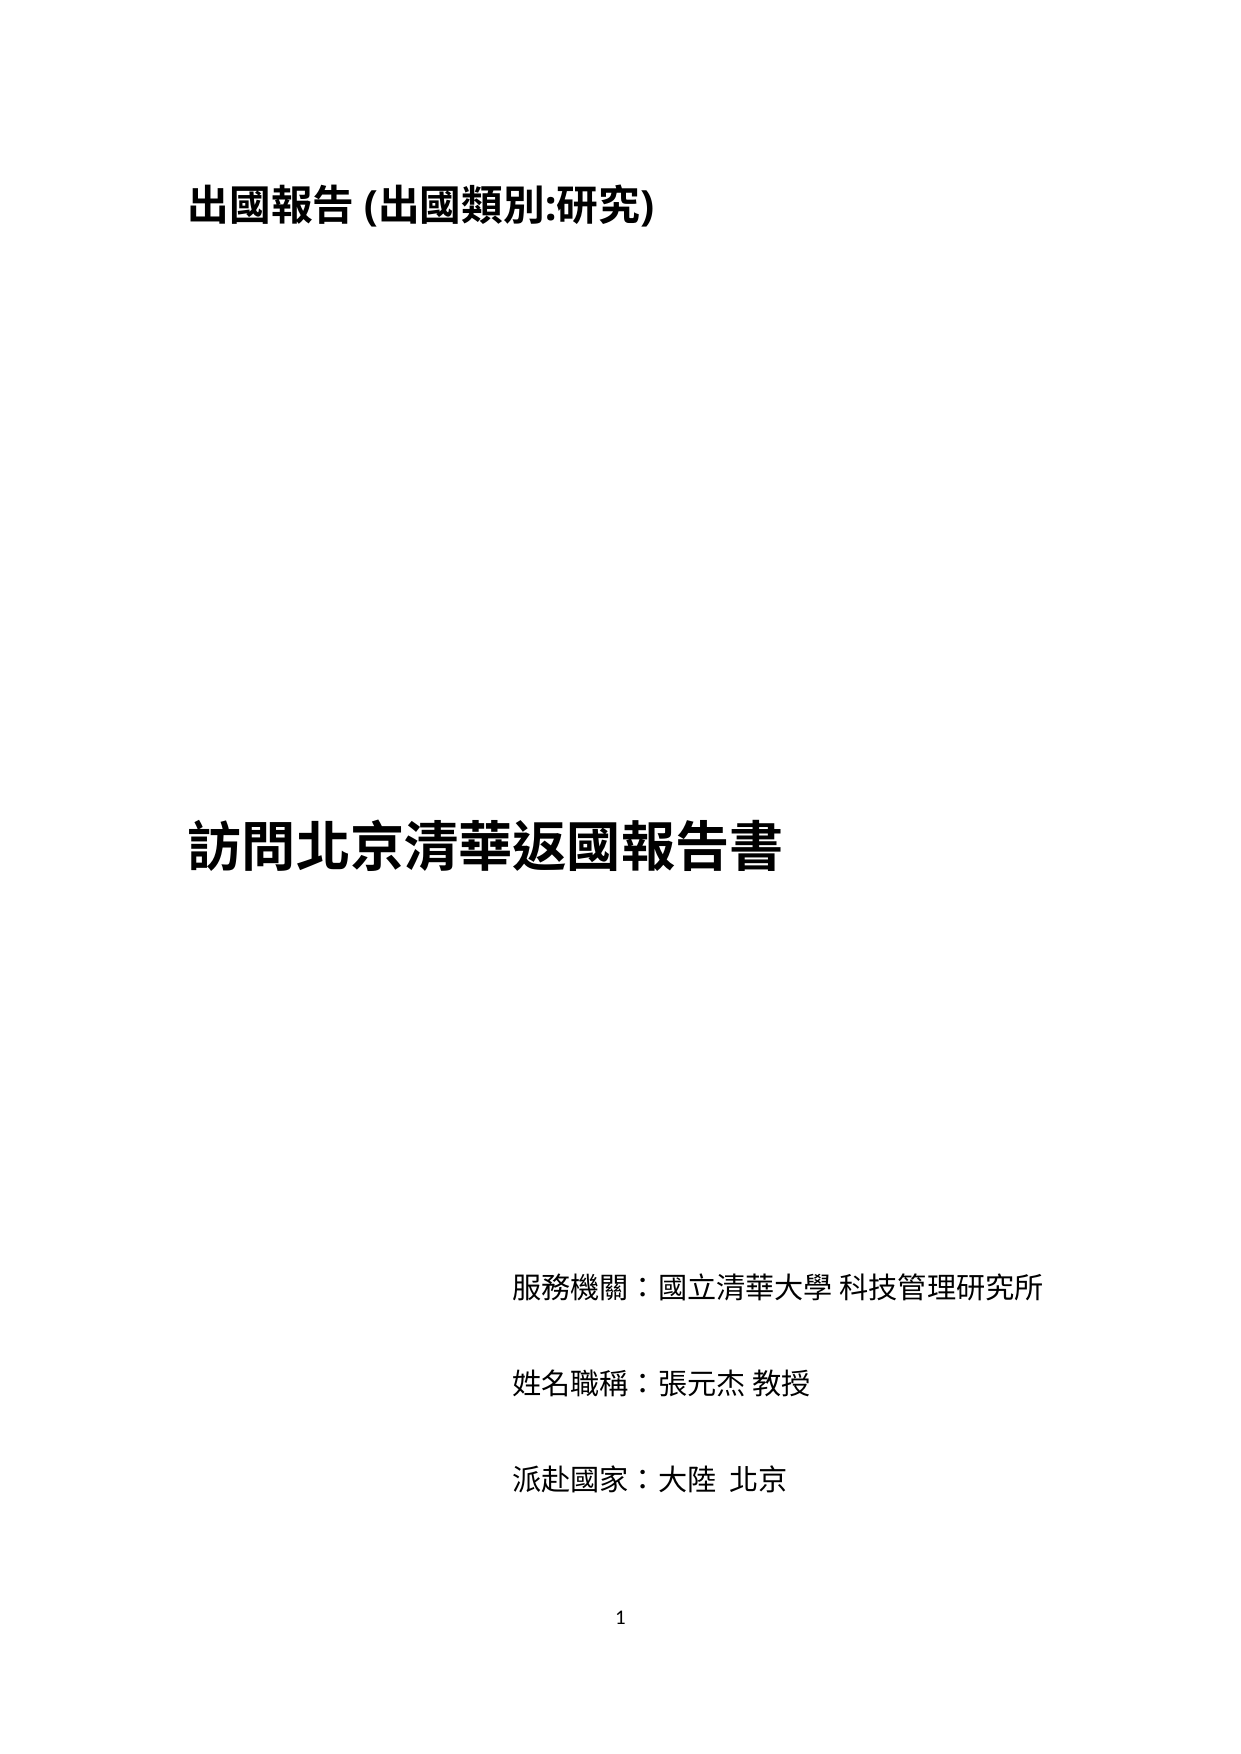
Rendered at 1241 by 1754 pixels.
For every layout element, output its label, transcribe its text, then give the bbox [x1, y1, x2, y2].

text 派赴國家：大陸 北京 [187, 1440, 1053, 1515]
text 出國報告 (出國類別:研究) [187, 164, 1053, 239]
text 訪問北京清華返國報告書 [187, 786, 1053, 899]
text 服務機關：國立清華大學 科技管理研究所 [187, 1248, 1053, 1323]
text 姓名職稱：張元杰 教授 [187, 1344, 1053, 1419]
